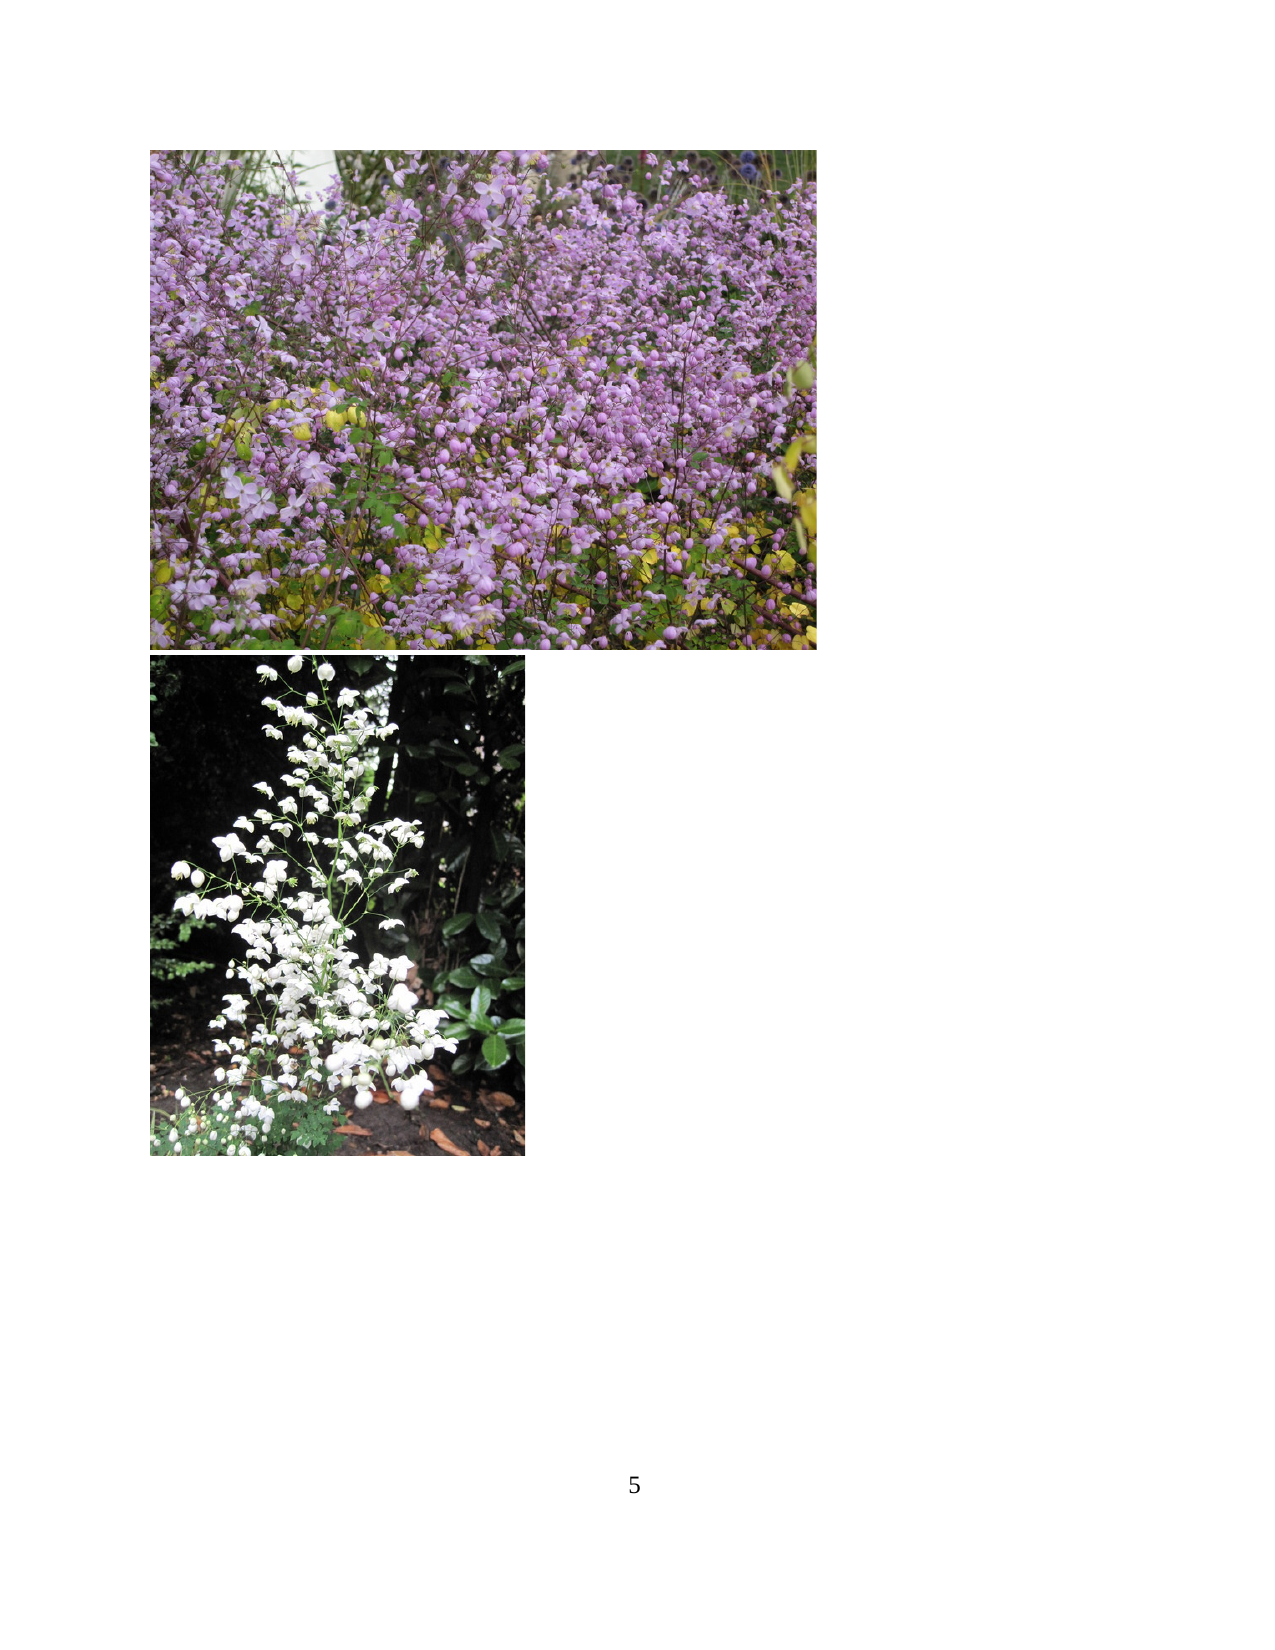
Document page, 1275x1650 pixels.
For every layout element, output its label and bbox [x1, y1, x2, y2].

picture [150, 655, 525, 1156]
picture [150, 150, 817, 650]
